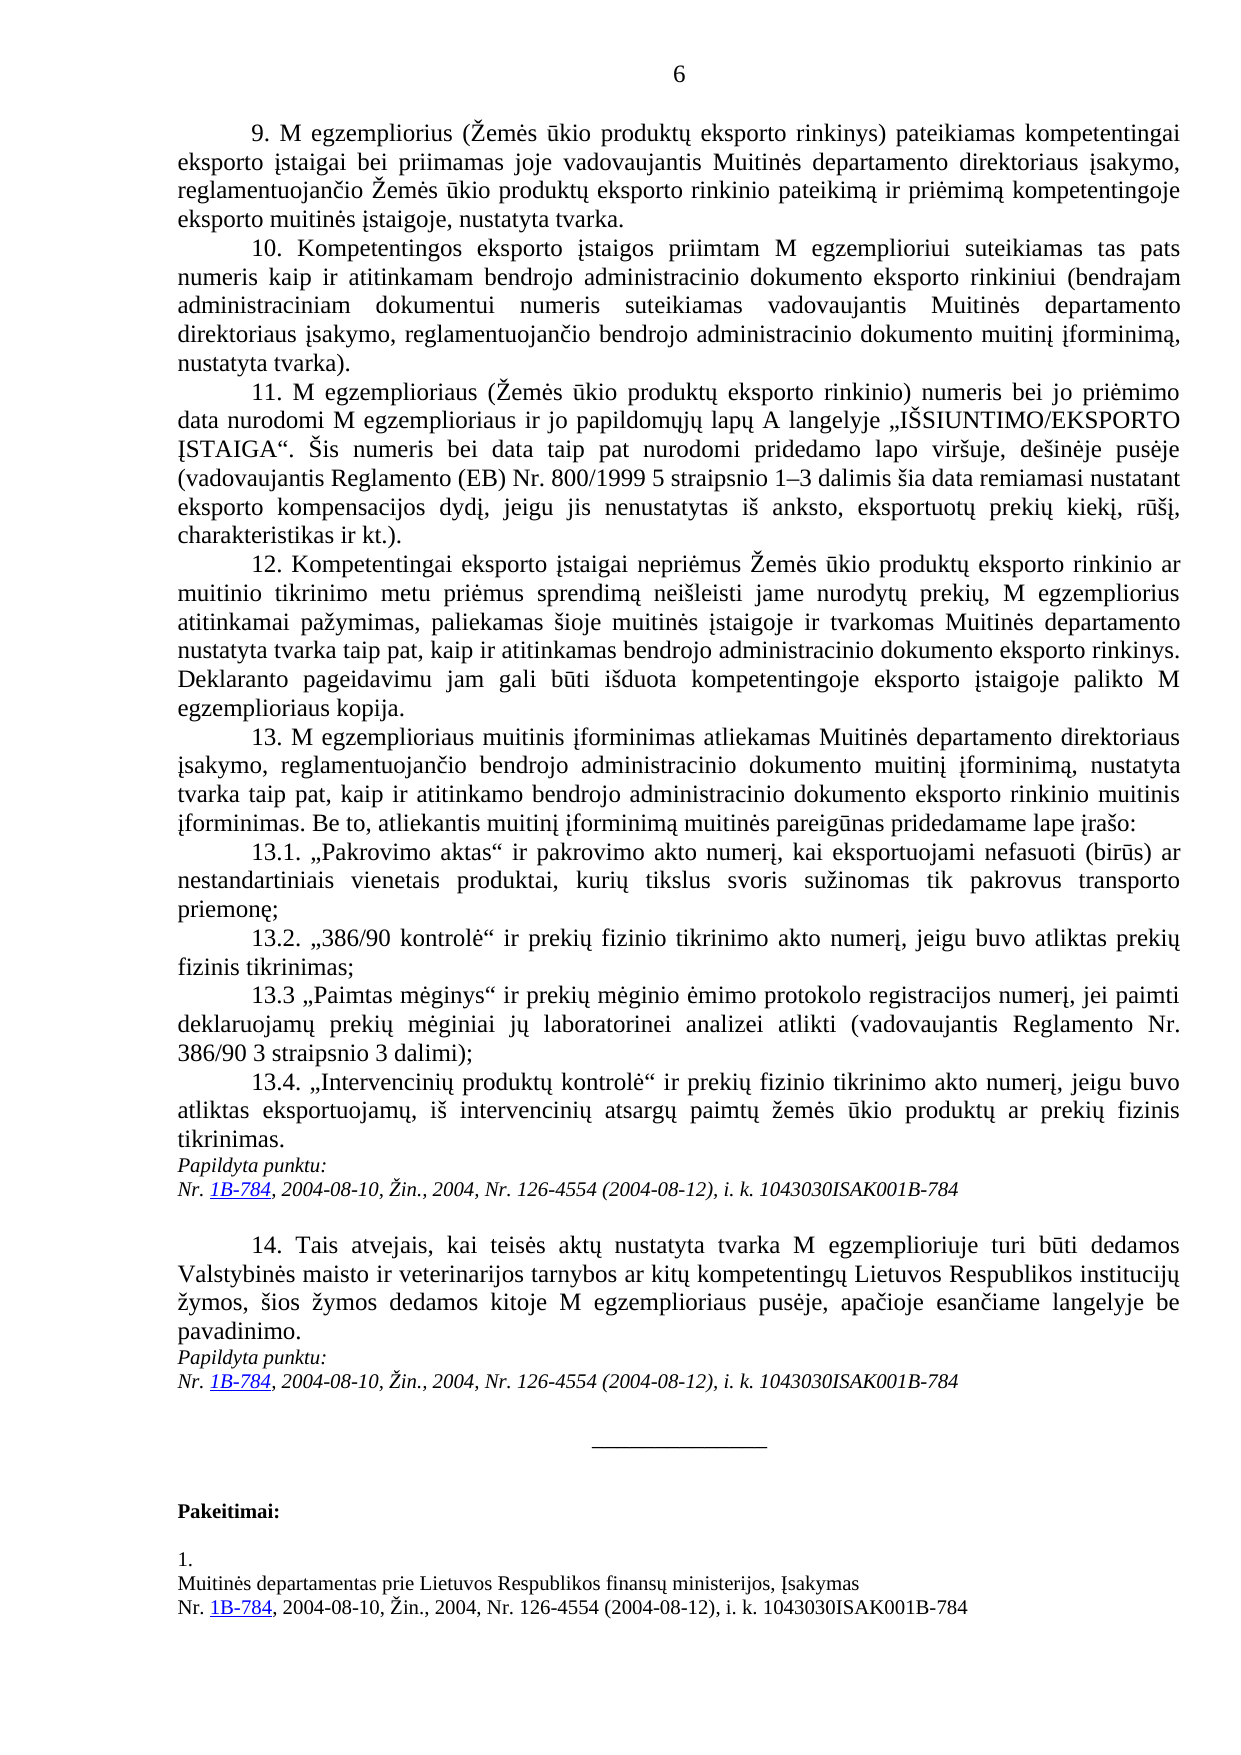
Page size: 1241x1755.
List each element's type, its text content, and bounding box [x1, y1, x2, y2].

text 11. M egzemplioriaus (Žemės ūkio produktų eksporto rinkinio) numeris bei jo priėmimo data nurodomi M egzemplioriaus ir jo papildomųjų lapų A langelyje „IŠSIUNTIMO/EKSPORTO ĮSTAIGA“. Šis numeris bei data taip pat nurodomi pridedamo lapo viršuje, dešinėje pusėje (vadovaujantis Reglamento (EB) Nr. 800/1999 5 straipsnio 1–3 dalimis šia data remiamasi nustatant eksporto kompensacijos dydį, jeigu jis nenustatytas iš anksto, eksportuotų prekių kiekį, rūšį, charakteristikas ir kt.). [177, 377, 1181, 549]
text 10. Kompetentingos eksporto įstaigos priimtam M egzemplioriui suteikiamas tas pats numeris kaip ir atitinkamam bendrojo administracinio dokumento eksporto rinkiniui (bendrajam administraciniam dokumentui numeris suteikiamas vadovaujantis Muitinės departamento direktoriaus įsakymo, reglamentuojančio bendrojo administracinio dokumento muitinį įforminimą, nustatyta tvarka). [177, 233, 1181, 377]
text 13.1. „Pakrovimo aktas“ ir pakrovimo akto numerį, kai eksportuojami nefasuoti (birūs) ar nestandartiniais vienetais produktai, kurių tikslus svoris sužinomas tik pakrovus transporto priemonę; [177, 837, 1181, 923]
text 12. Kompetentingai eksporto įstaigai nepriėmus Žemės ūkio produktų eksporto rinkinio ar muitinio tikrinimo metu priėmus sprendimą neišleisti jame nurodytų prekių, M egzempliorius atitinkamai pažymimas, paliekamas šioje muitinės įstaigoje ir tvarkomas Muitinės departamento nustatyta tvarka taip pat, kaip ir atitinkamas bendrojo administracinio dokumento eksporto rinkinys. Deklaranto pageidavimu jam gali būti išduota kompetentingoje eksporto įstaigoje palikto M egzemplioriaus kopija. [177, 549, 1181, 722]
text Papildyta punktu: [177, 1153, 1181, 1177]
text 9. M egzempliorius (Žemės ūkio produktų eksporto rinkinys) pateikiamas kompetentingai eksporto įstaigai bei priimamas joje vadovaujantis Muitinės departamento direktoriaus įsakymo, reglamentuojančio Žemės ūkio produktų eksporto rinkinio pateikimą ir priėmimą kompetentingoje eksporto muitinės įstaigoje, nustatyta tvarka. [177, 118, 1181, 233]
text Pakeitimai: [177, 1499, 1181, 1523]
text 13. M egzemplioriaus muitinis įforminimas atliekamas Muitinės departamento direktoriaus įsakymo, reglamentuojančio bendrojo administracinio dokumento muitinį įforminimą, nustatyta tvarka taip pat, kaip ir atitinkamo bendrojo administracinio dokumento eksporto rinkinio muitinis įforminimas. Be to, atliekantis muitinį įforminimą muitinės pareigūnas pridedamame lape įrašo: [177, 722, 1181, 837]
text Papildyta punktu: [177, 1345, 1181, 1369]
text 13.2. „386/90 kontrolė“ ir prekių fizinio tikrinimo akto numerį, jeigu buvo atliktas prekių fizinis tikrinimas; [177, 923, 1181, 981]
text Muitinės departamentas prie Lietuvos Respublikos finansų ministerijos, Įsakymas [177, 1571, 1181, 1595]
text Nr. 1B-784, 2004-08-10, Žin., 2004, Nr. 126-4554 (2004-08-12), i. k. 1043030ISAK001B-784 [177, 1177, 1181, 1201]
text 14. Tais atvejais, kai teisės aktų nustatyta tvarka M egzemplioriuje turi būti dedamos Valstybinės maisto ir veterinarijos tarnybos ar kitų kompetentingų Lietuvos Respublikos institucijų žymos, šios žymos dedamos kitoje M egzemplioriaus pusėje, apačioje esančiame langelyje be pavadinimo. [177, 1230, 1181, 1345]
text ______________ [177, 1422, 1181, 1451]
text 1. [177, 1547, 1181, 1571]
text Nr. 1B-784, 2004-08-10, Žin., 2004, Nr. 126-4554 (2004-08-12), i. k. 1043030ISAK001B-784 [177, 1369, 1181, 1393]
text 13.4. „Intervencinių produktų kontrolė“ ir prekių fizinio tikrinimo akto numerį, jeigu buvo atliktas eksportuojamų, iš intervencinių atsargų paimtų žemės ūkio produktų ar prekių fizinis tikrinimas. [177, 1067, 1181, 1153]
text 13.3 „Paimtas mėginys“ ir prekių mėginio ėmimo protokolo registracijos numerį, jei paimti deklaruojamų prekių mėginiai jų laboratorinei analizei atlikti (vadovaujantis Reglamento Nr. 386/90 3 straipsnio 3 dalimi); [177, 981, 1181, 1067]
text Nr. 1B-784, 2004-08-10, Žin., 2004, Nr. 126-4554 (2004-08-12), i. k. 1043030ISAK001B-784 [177, 1595, 1181, 1619]
